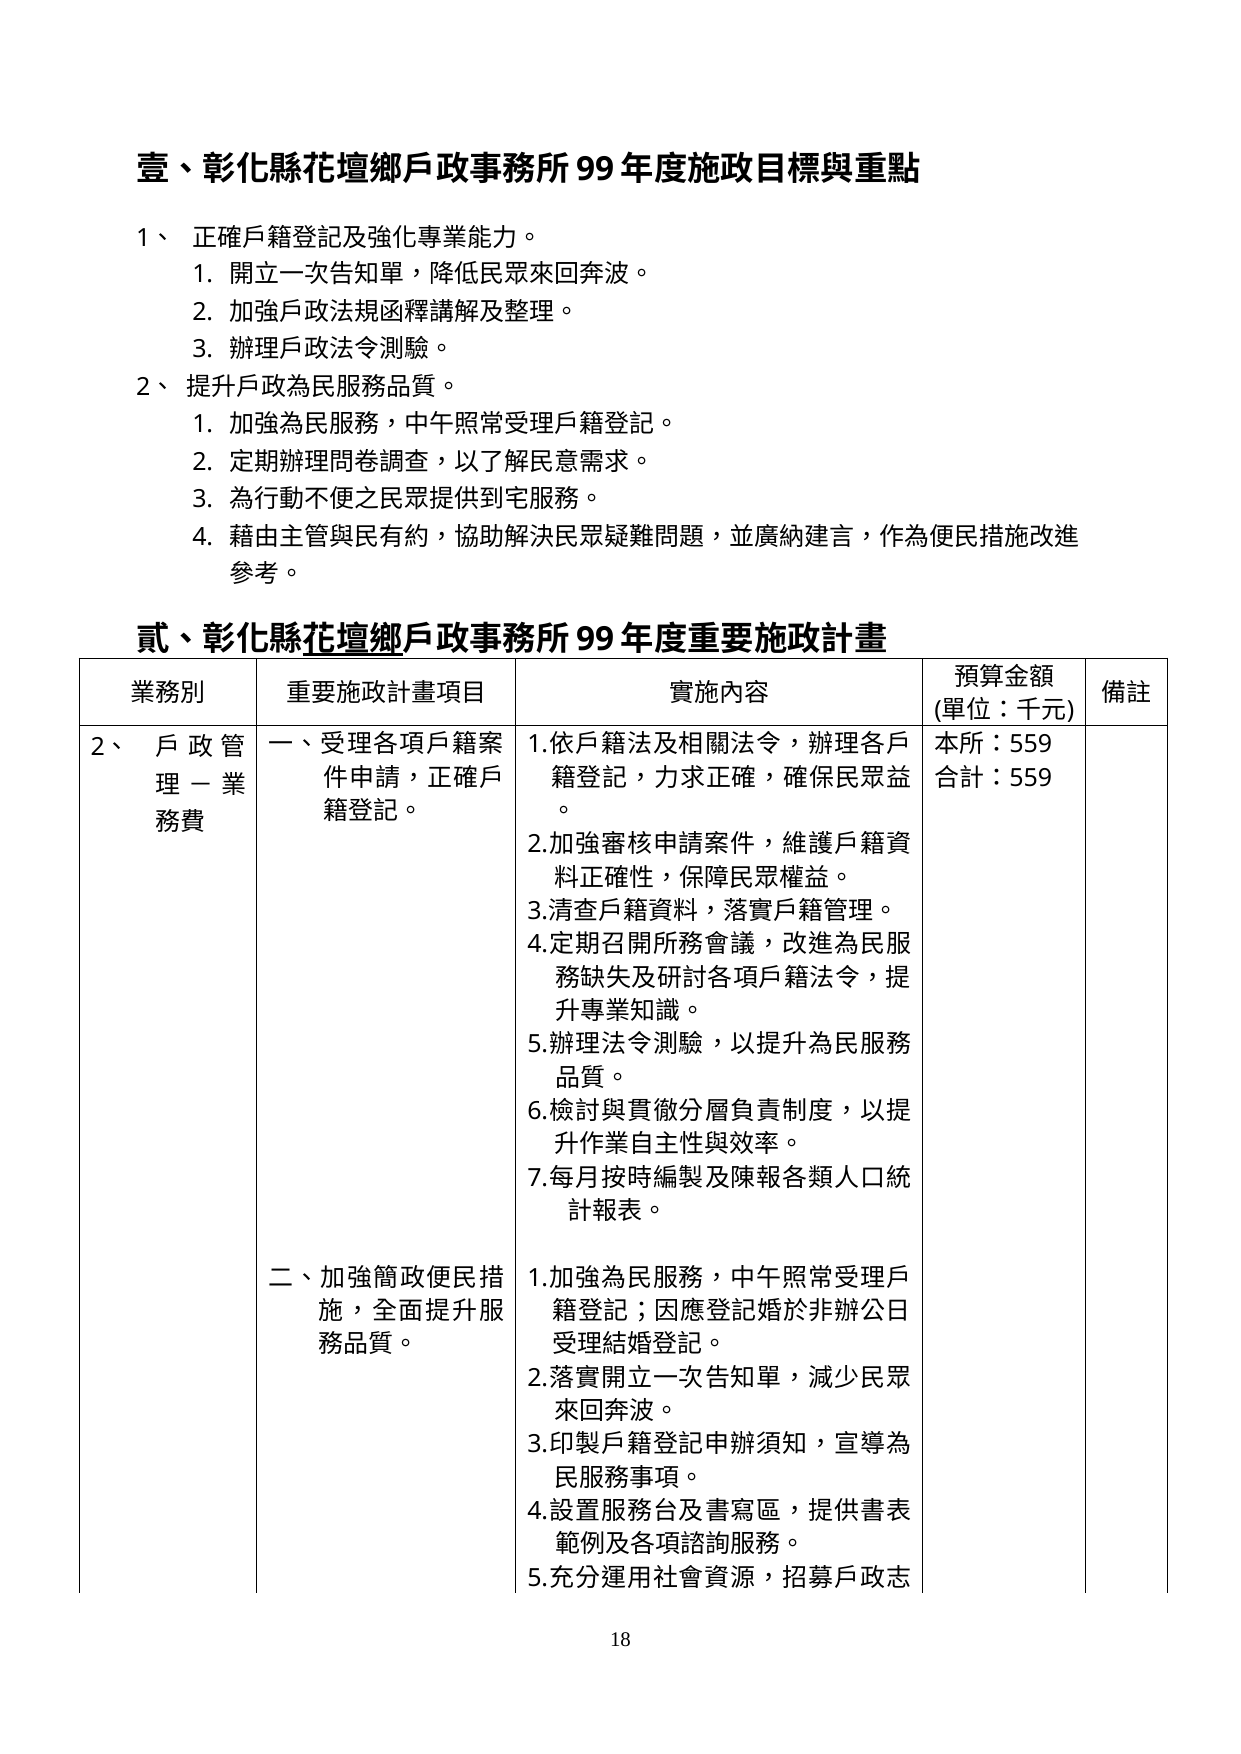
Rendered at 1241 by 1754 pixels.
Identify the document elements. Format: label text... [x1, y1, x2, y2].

table_header 實施內容 [516, 659, 922, 725]
table_cell 1.加強為民服務，中午照常受理戶籍登記；因應登記婚於非辦公日受理結婚登記。 2.落實開立一次告知單，減少民眾來回奔波。 3.印製戶籍登記申辦須知，宣導為民服務事項。 4.設置服務台及書寫區，提供書表範例及各項諮詢服務。 5.充分運用社會資源，招募戶政志 [516, 1260, 922, 1593]
table_header 備註 [1086, 659, 1167, 725]
table_cell 本所：559 合計：559 [923, 726, 1085, 1259]
list 加強為民服務，中午照常受理戶籍登記。 [192, 403, 1104, 441]
list 提升戶政為民服務品質。 [136, 366, 1104, 403]
table_cell [1086, 726, 1167, 1259]
list 藉由主管與民有約，協助解決民眾疑難問題，並廣納建言，作為便民措施改進參考。 [192, 516, 1104, 591]
table_cell 二、加強簡政便民措施，全面提升服務品質。 [257, 1260, 515, 1593]
table_cell 一、受理各項戶籍案件申請，正確戶籍登記。 [257, 726, 515, 1259]
list 正確戶籍登記及強化專業能力。 [136, 220, 1104, 253]
text 貳、彰化縣花壇鄉戶政事務所99年度重要施政計畫 [136, 624, 1104, 657]
table_cell [923, 1260, 1085, 1593]
table_header 業務別 [80, 659, 256, 725]
list 辦理戶政法令測驗。 [192, 328, 1104, 366]
table_cell [1086, 1260, 1167, 1593]
list 加強戶政法規函釋講解及整理。 [192, 291, 1104, 328]
list 開立一次告知單，降低民眾來回奔波。 [192, 253, 1104, 291]
table_cell [80, 1260, 256, 1593]
table_header 預算金額 (單位：千元) [923, 659, 1085, 725]
table_cell 1.依戶籍法及相關法令，辦理各戶籍登記，力求正確，確保民眾益。 2.加強審核申請案件，維護戶籍資料正確性，保障民眾權益。 3.清查戶籍資料，落實戶籍管理。 4.定期召開所務會議，改進為民服務缺失及研討各項戶籍法令，提升專業知識。 5.辦理法令測驗，以提升為民服務品質。 6.檢討與貫徹分層負責制度，以提升作業自主性與效率。 7.每月按時編製及陳報各類人口統計報表。 [516, 726, 922, 1259]
table_cell 戶政管理－業務費 [80, 726, 256, 1259]
list 為行動不便之民眾提供到宅服務。 [192, 478, 1104, 516]
text 壹、彰化縣花壇鄉戶政事務所99年度施政目標與重點 [136, 153, 1104, 187]
list 定期辦理問卷調查，以了解民意需求。 [192, 441, 1104, 478]
table_header 重要施政計畫項目 [257, 659, 515, 725]
